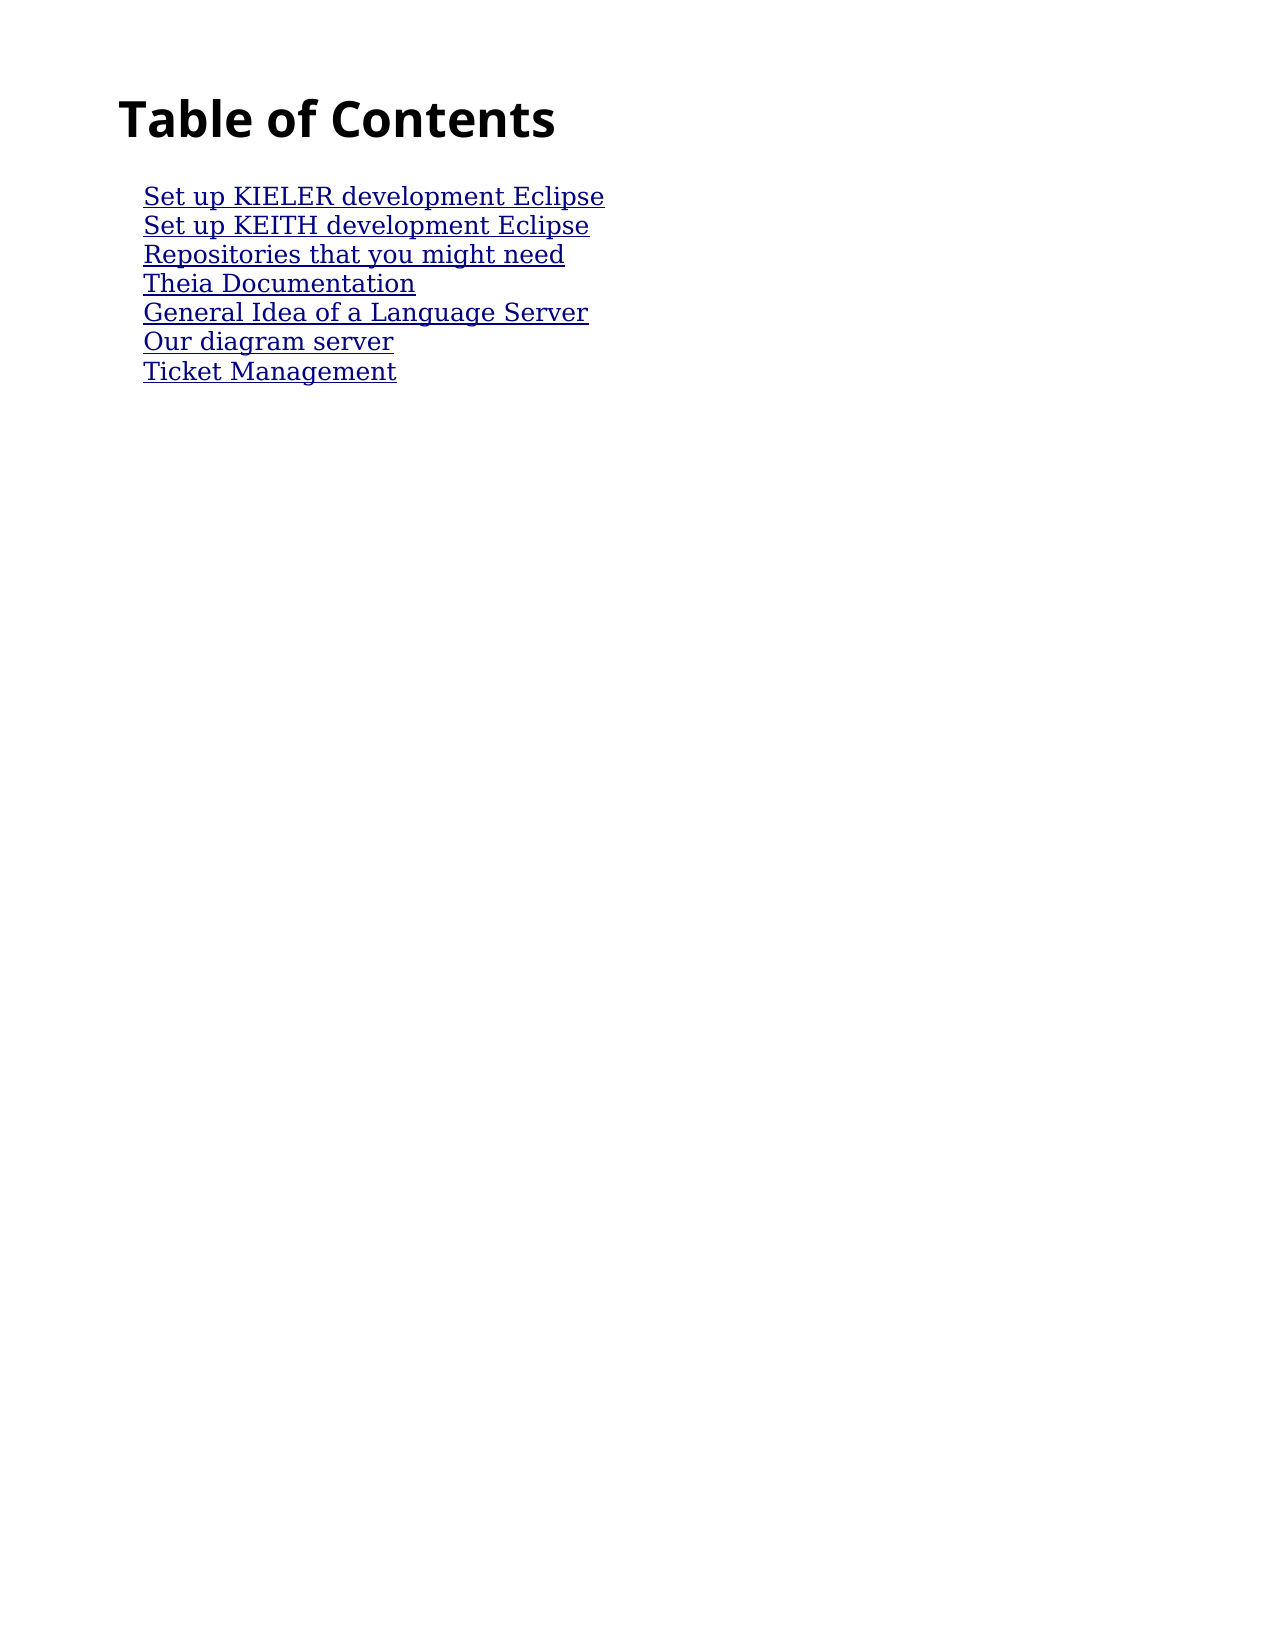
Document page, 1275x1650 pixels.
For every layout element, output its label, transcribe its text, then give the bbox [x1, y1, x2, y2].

text General Idea of a Language Server [143, 298, 1216, 327]
text Set up KEITH development Eclipse [143, 211, 1216, 240]
text Repositories that you might need [143, 240, 1216, 269]
text Theia Documentation [143, 269, 1216, 298]
text Ticket Management [143, 357, 1216, 386]
subtitle Table of Contents [118, 84, 1216, 152]
text Our diagram server [143, 327, 1216, 357]
text Set up KIELER development Eclipse [143, 182, 1216, 211]
